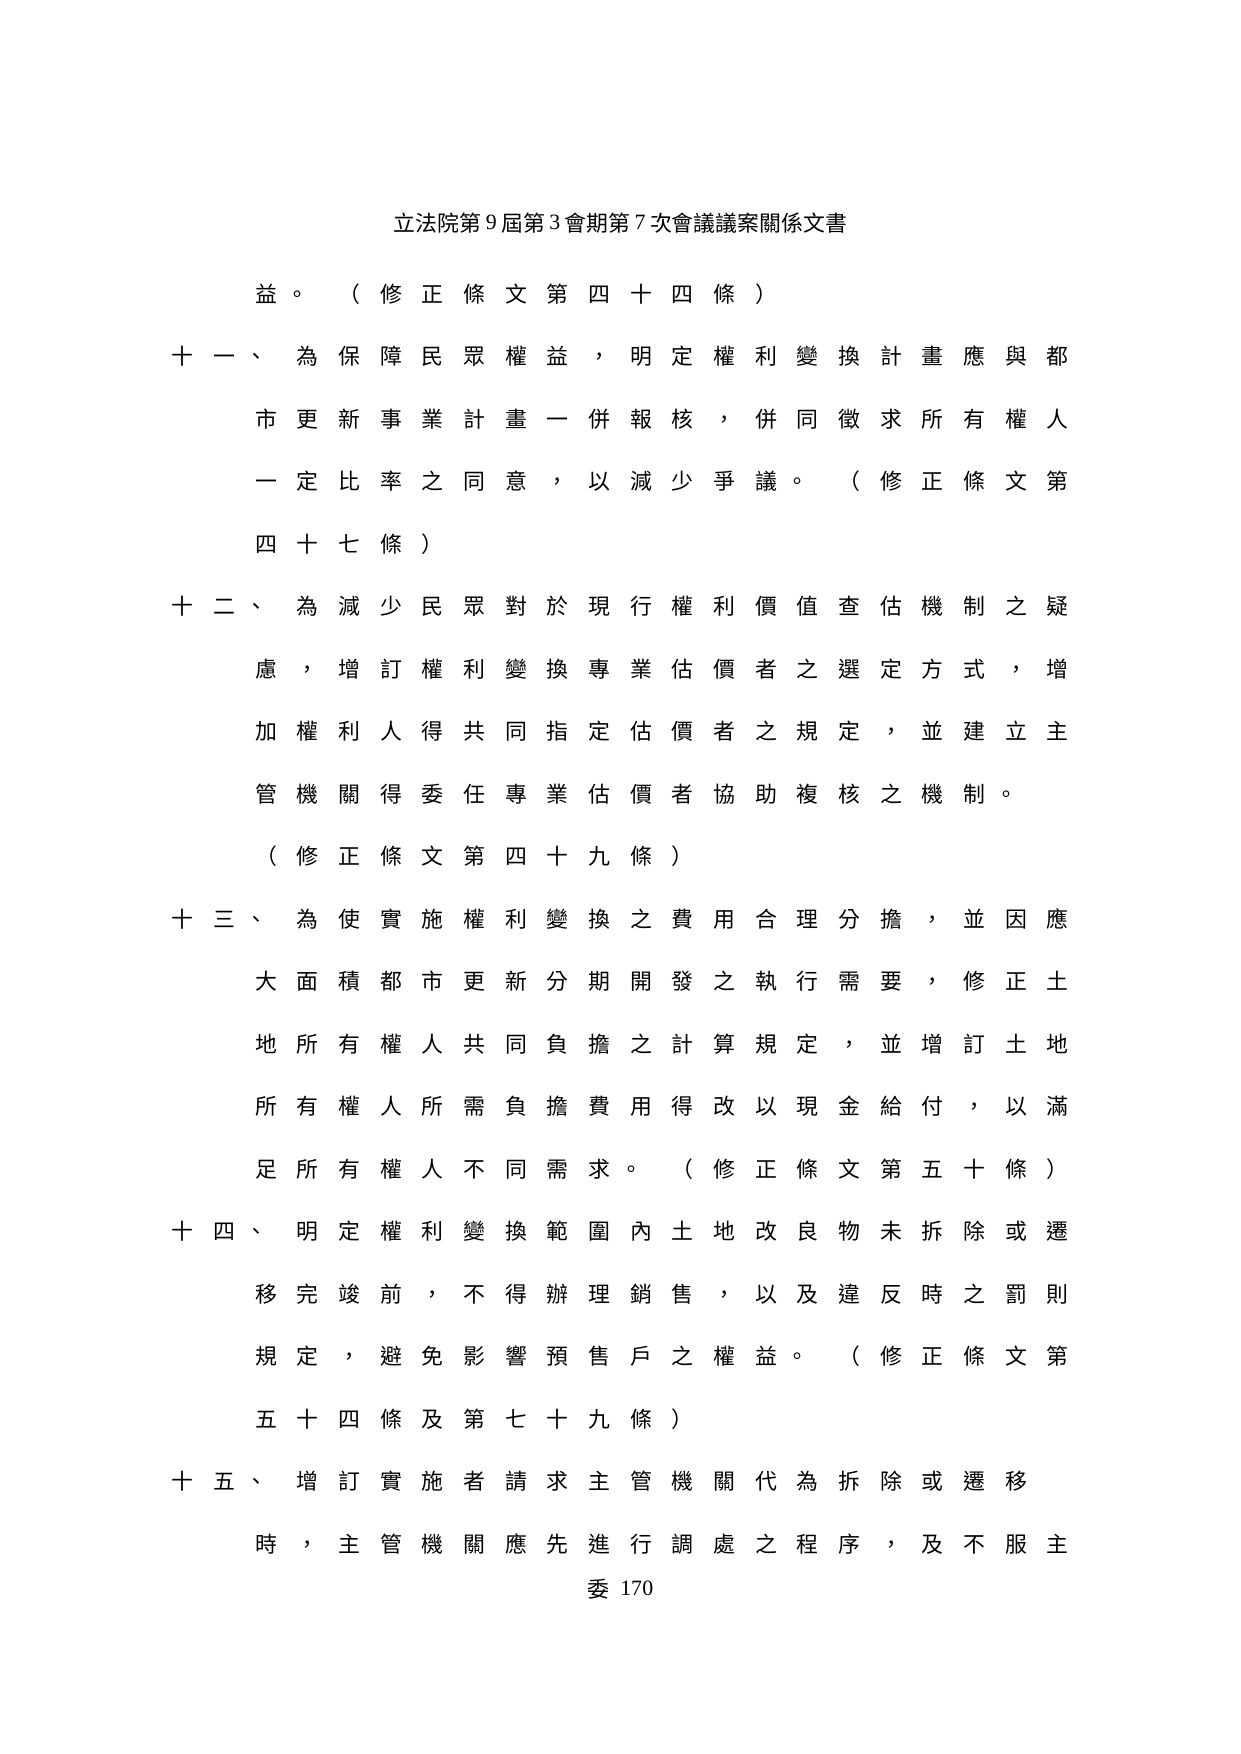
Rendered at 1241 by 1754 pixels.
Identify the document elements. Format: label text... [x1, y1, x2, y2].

text 十五、增訂實施者請求主管機關代為拆除或遷移時，主管機關應先進行調處之程序，及不服主 [162, 1438, 1078, 1563]
text 十三、為使實施權利變換之費用合理分擔，並因應大面積都市更新分期開發之執行需要，修正土地所有權人共同負擔之計算規定，並增訂土地所有權人所需負擔費用得改以現金給付，以滿足所有權人不同需求。（修正條文第五十條） [162, 876, 1078, 1188]
text 益。（修正條文第四十四條） [162, 251, 1078, 313]
text 十二、為減少民眾對於現行權利價值查估機制之疑慮，增訂權利變換專業估價者之選定方式，增加權利人得共同指定估價者之規定，並建立主管機關得委任專業估價者協助複核之機制。（修正條文第四十九條） [162, 563, 1078, 876]
text 十一、為保障民眾權益，明定權利變換計畫應與都市更新事業計畫一併報核，併同徵求所有權人一定比率之同意，以減少爭議。（修正條文第四十七條） [162, 313, 1078, 563]
text 十四、明定權利變換範圍內土地改良物未拆除或遷移完竣前，不得辦理銷售，以及違反時之罰則規定，避免影響預售戶之權益。（修正條文第五十四條及第七十九條） [162, 1188, 1078, 1438]
